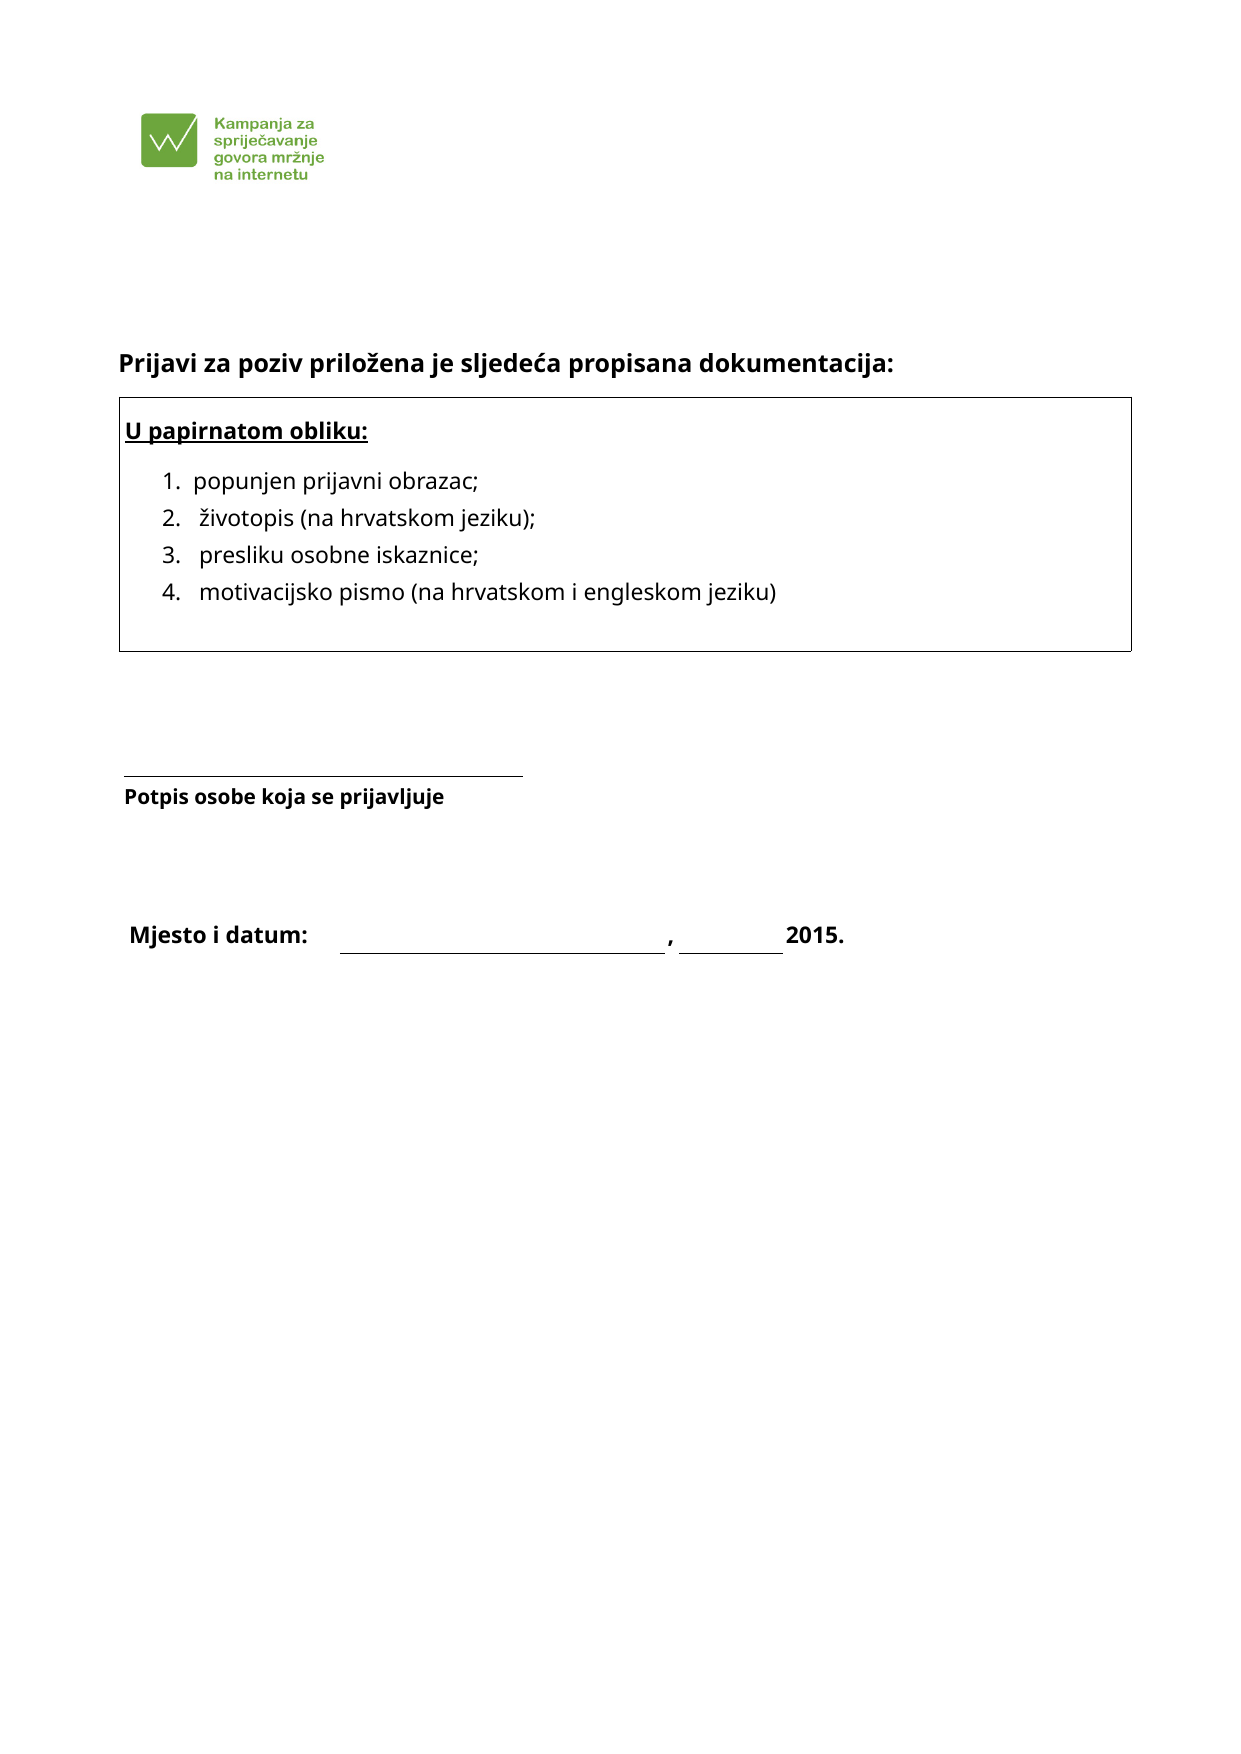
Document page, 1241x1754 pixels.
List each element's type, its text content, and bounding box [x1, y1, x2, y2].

table_header , [665, 916, 679, 953]
text Prijavi za poziv priložena je sljedeća propisana dokumentacija: [118, 311, 1122, 379]
table_cell Potpis osobe koja se prijavljuje [124, 777, 523, 817]
table_header [679, 916, 783, 953]
table_header Mjesto i datum: [126, 916, 340, 953]
table_header [124, 730, 523, 776]
table_header [340, 916, 664, 953]
table_header U papirnatom obliku: 1. popunjen prijavni obrazac; životopis (na hrvatskom jeziku); presliku osobne iskaznice; motivacijsko pismo (na hrvatskom i engleskom jeziku) [120, 398, 1131, 651]
table_header 2015. [783, 916, 871, 953]
picture [133, 107, 376, 190]
